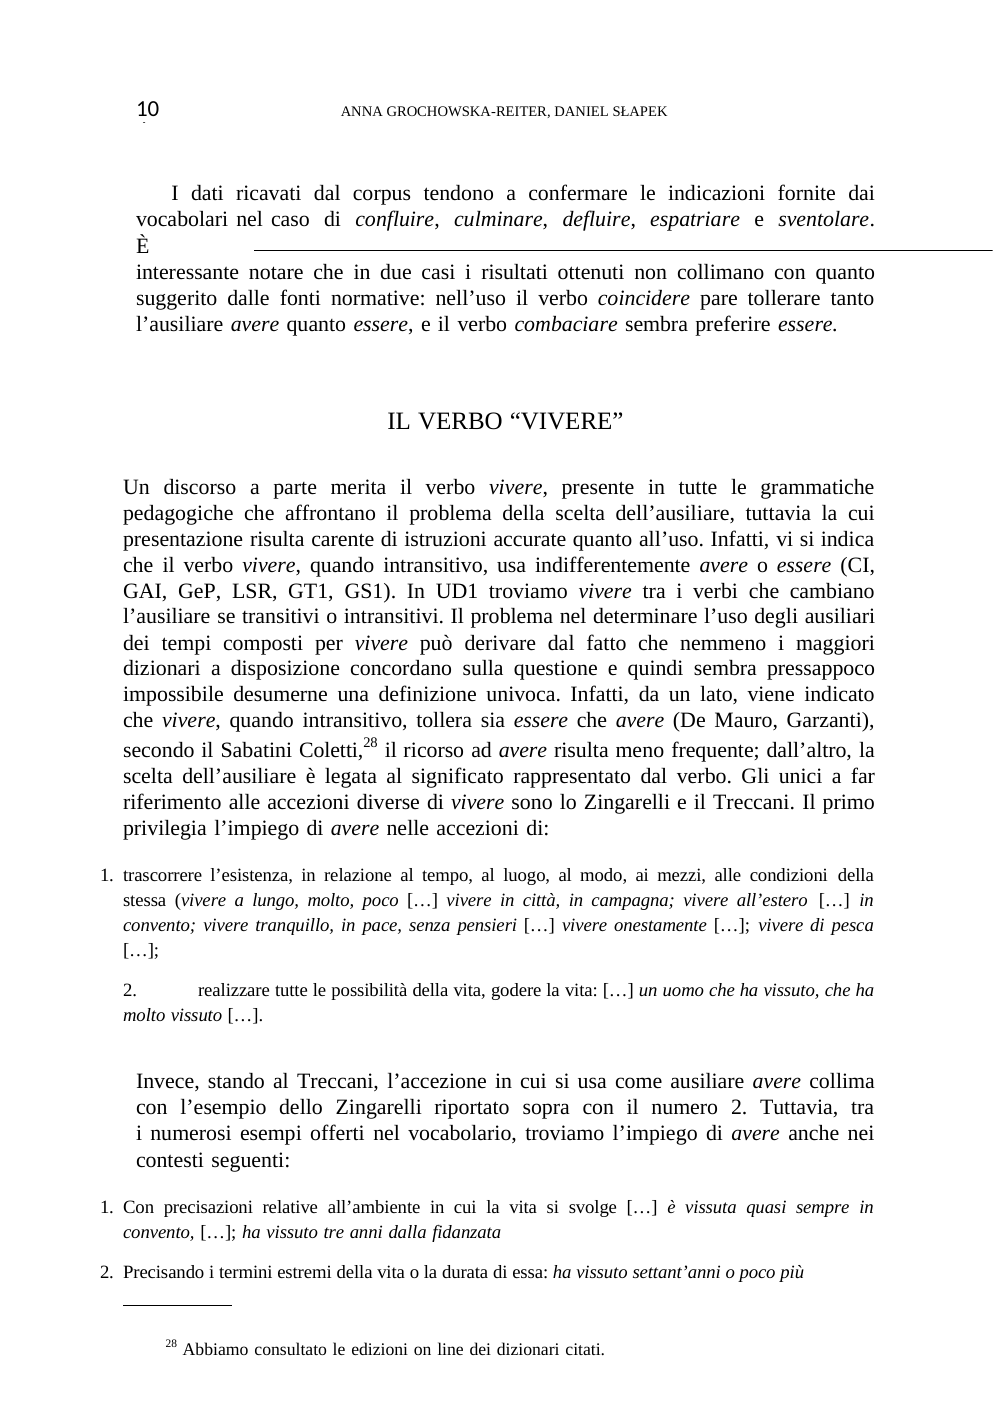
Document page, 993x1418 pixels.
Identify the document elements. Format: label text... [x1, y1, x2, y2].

list trascorrere l’esistenza, in relazione al tempo, al luogo, al modo, ai mezzi, alle condizioni della stessa (vivere a lungo, molto, poco […] vivere in città, in campagna; vivere all’estero […] in convento; vivere tranquillo, in pace, senza pensieri […] vivere onestamente […]; vivere di pesca […]; [100, 864, 875, 960]
subtitle IL VERBO “VIVERE” [385, 406, 626, 435]
text Invece, stando al Treccani, l’accezione in cui si usa come ausiliare avere collima con l’esempio dello Zingarelli riportato sopra con il numero 2. Tuttavia, tra i numerosi esempi offerti nel vocabolario, troviamo l’impiego di avere anche nei contesti seguenti: [136, 1068, 875, 1172]
text 28 Abbiamo consultato le edizioni on line dei dizionari citati. [165, 1336, 886, 1359]
list Precisando i termini estremi della vita o la durata di essa: ha vissuto settant’anni o poco più [100, 1261, 886, 1283]
list realizzare tutte le possibilità della vita, godere la vita: […] un uomo che ha vissuto, che ha molto vissuto […]. [123, 979, 875, 1026]
list Con precisazioni relative all’ambiente in cui la vita si svolge […] è vissuta quasi sempre in convento, […]; ha vissuto tre anni dalla fidanzata [100, 1196, 875, 1242]
text I dati ricavati dal corpus tendono a confermare le indicazioni fornite dai vocabolari nel caso di confluire, culminare, defluire, espatriare e sventolare. È interessante notare che in due casi i risultati ottenuti non collimano con quanto suggerito dalle fonti normative: nell’uso il verbo coincidere pare tollerare tanto l’ausiliare avere quanto essere, e il verbo combaciare sembra preferire essere. [136, 180, 875, 336]
text Un discorso a parte merita il verbo vivere, presente in tutte le grammatiche pedagogiche che affrontano il problema della scelta dell’ausiliare, tuttavia la cui presentazione risulta carente di istruzioni accurate quanto all’uso. Infatti, vi si indica che il verbo vivere, quando intransitivo, usa indifferentemente avere o essere (CI, GAI, GeP, LSR, GT1, GS1). In UD1 troviamo vivere tra i verbi che cambiano l’ausiliare se transitivi o intransitivi. Il problema nel determinare l’uso degli ausiliari dei tempi composti per vivere può derivare dal fatto che nemmeno i maggiori dizionari a disposizione concordano sulla questione e quindi sembra pressappoco impossibile desumerne una definizione univoca. Infatti, da un lato, viene indicato che vivere, quando intransitivo, tollera sia essere che avere (De Mauro, Garzanti), secondo il Sabatini Coletti,28 il ricorso ad avere risulta meno frequente; dall’altro, la scelta dell’ausiliare è legata al significato rappresentato dal verbo. Gli unici a far riferimento alle accezioni diverse di vivere sono lo Zingarelli e il Treccani. Il primo privilegia l’impiego di avere nelle accezioni di: [123, 474, 875, 840]
